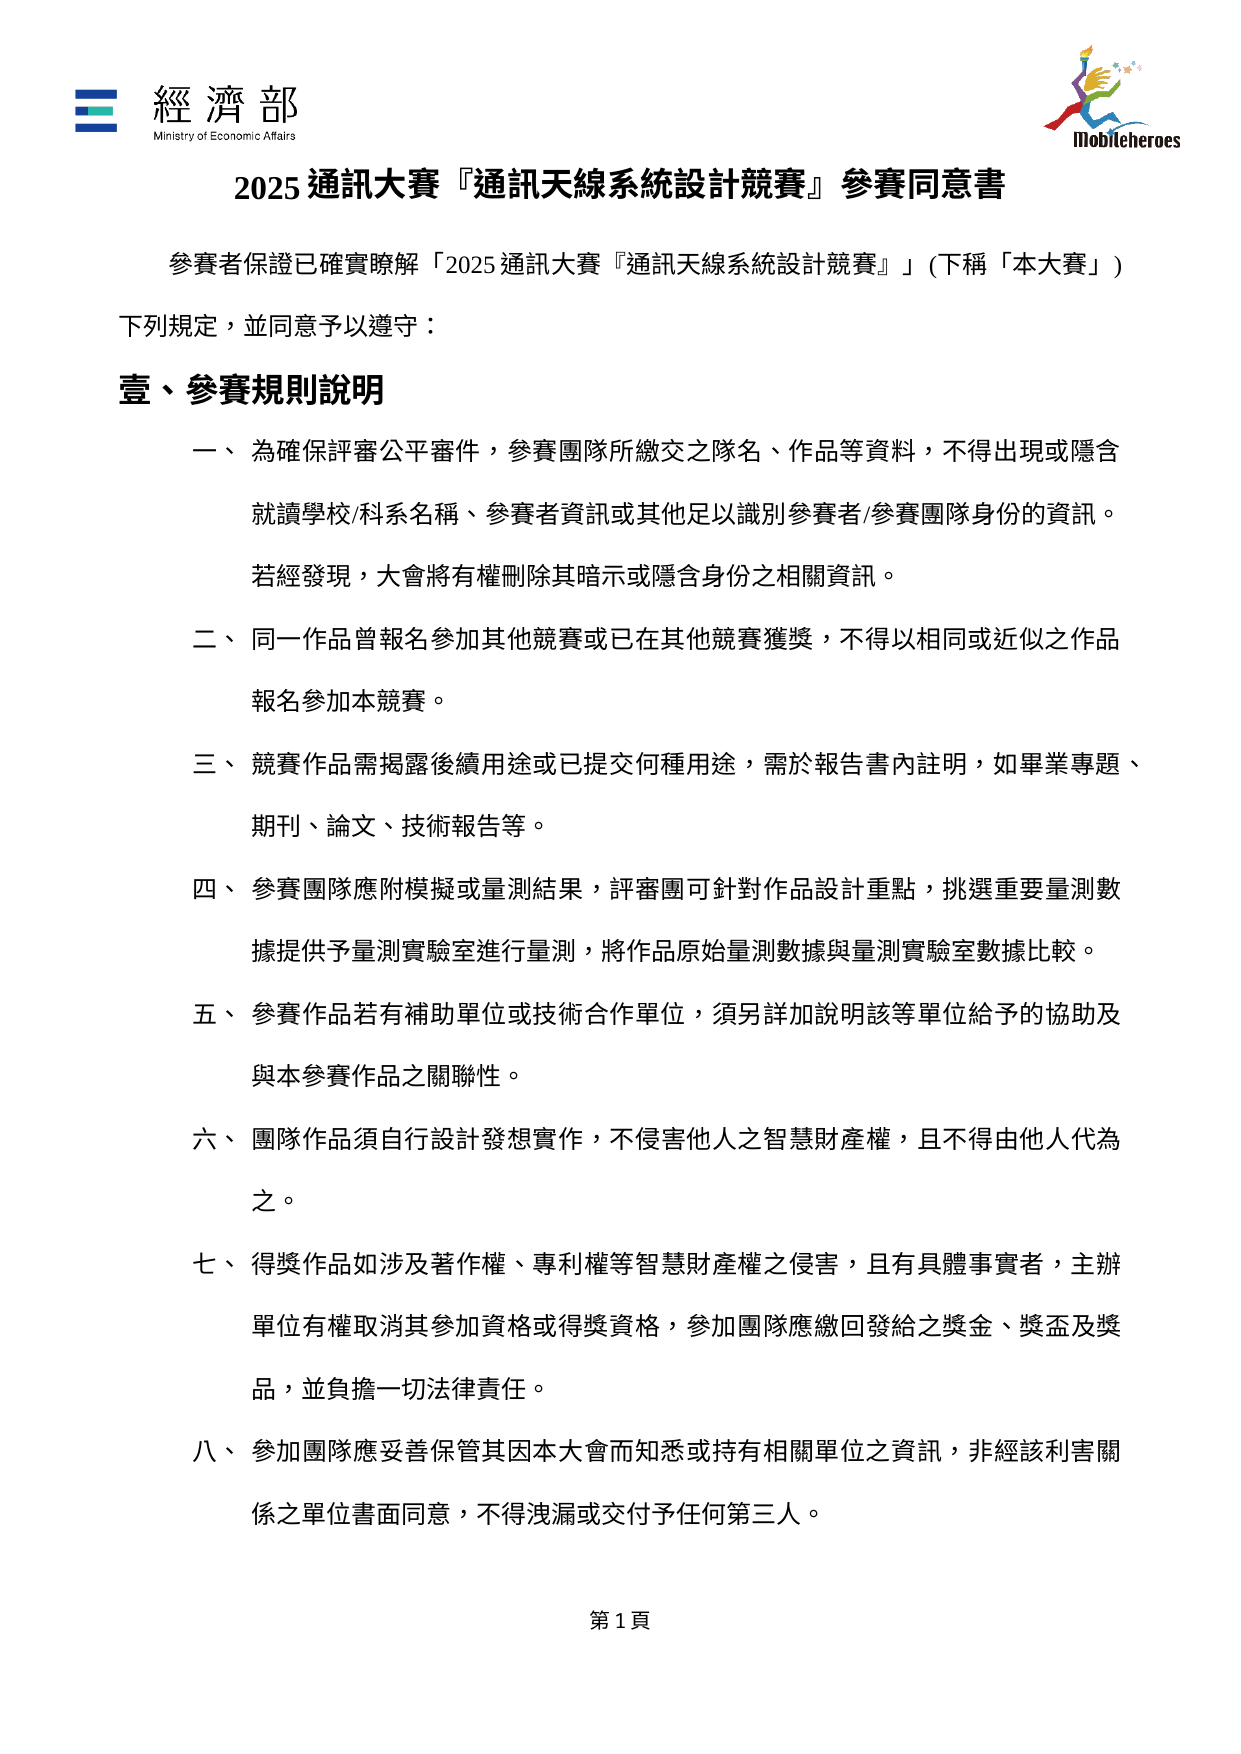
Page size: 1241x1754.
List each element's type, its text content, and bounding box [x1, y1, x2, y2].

list 得獎作品如涉及著作權、專利權等智慧財產權之侵害，且有具體事實者，主辦單位有權取消其參加資格或得獎資格，參加團隊應繳回發給之獎金、獎盃及獎品，並負擔一切法律責任。 [192, 1221, 1122, 1408]
picture [50, 77, 322, 150]
list 參賽團隊應附模擬或量測結果，評審團可針對作品設計重點，挑選重要量測數據提供予量測實驗室進行量測，將作品原始量測數據與量測實驗室數據比較。 [192, 846, 1122, 971]
list 同一作品曾報名參加其他競賽或已在其他競賽獲獎，不得以相同或近似之作品報名參加本競賽。 [192, 596, 1122, 721]
picture [1041, 43, 1183, 150]
list 團隊作品須自行設計發想實作，不侵害他人之智慧財產權，且不得由他人代為之。 [192, 1096, 1122, 1221]
list 為確保評審公平審件，參賽團隊所繳交之隊名、作品等資料，不得出現或隱含就讀學校/科系名稱、參賽者資訊或其他足以識別參賽者/參賽團隊身份的資訊。若經發現，大會將有權刪除其暗示或隱含身份之相關資訊。 [192, 408, 1122, 596]
text 壹、參賽規則說明 [118, 346, 1122, 408]
list 競賽作品需揭露後續用途或已提交何種用途，需於報告書內註明，如畢業專題、期刊、論文、技術報告等。 [192, 721, 1122, 846]
text 2025通訊大賽『通訊天線系統設計競賽』參賽同意書 [118, 158, 1122, 206]
text 參賽者保證已確實瞭解「2025通訊大賽『通訊天線系統設計競賽』」(下稱「本大賽」)下列規定，並同意予以遵守： [118, 221, 1122, 346]
list 參賽作品若有補助單位或技術合作單位，須另詳加說明該等單位給予的協助及與本參賽作品之關聯性。 [192, 971, 1122, 1096]
list 參加團隊應妥善保管其因本大會而知悉或持有相關單位之資訊，非經該利害關係之單位書面同意，不得洩漏或交付予任何第三人。 [192, 1408, 1122, 1533]
